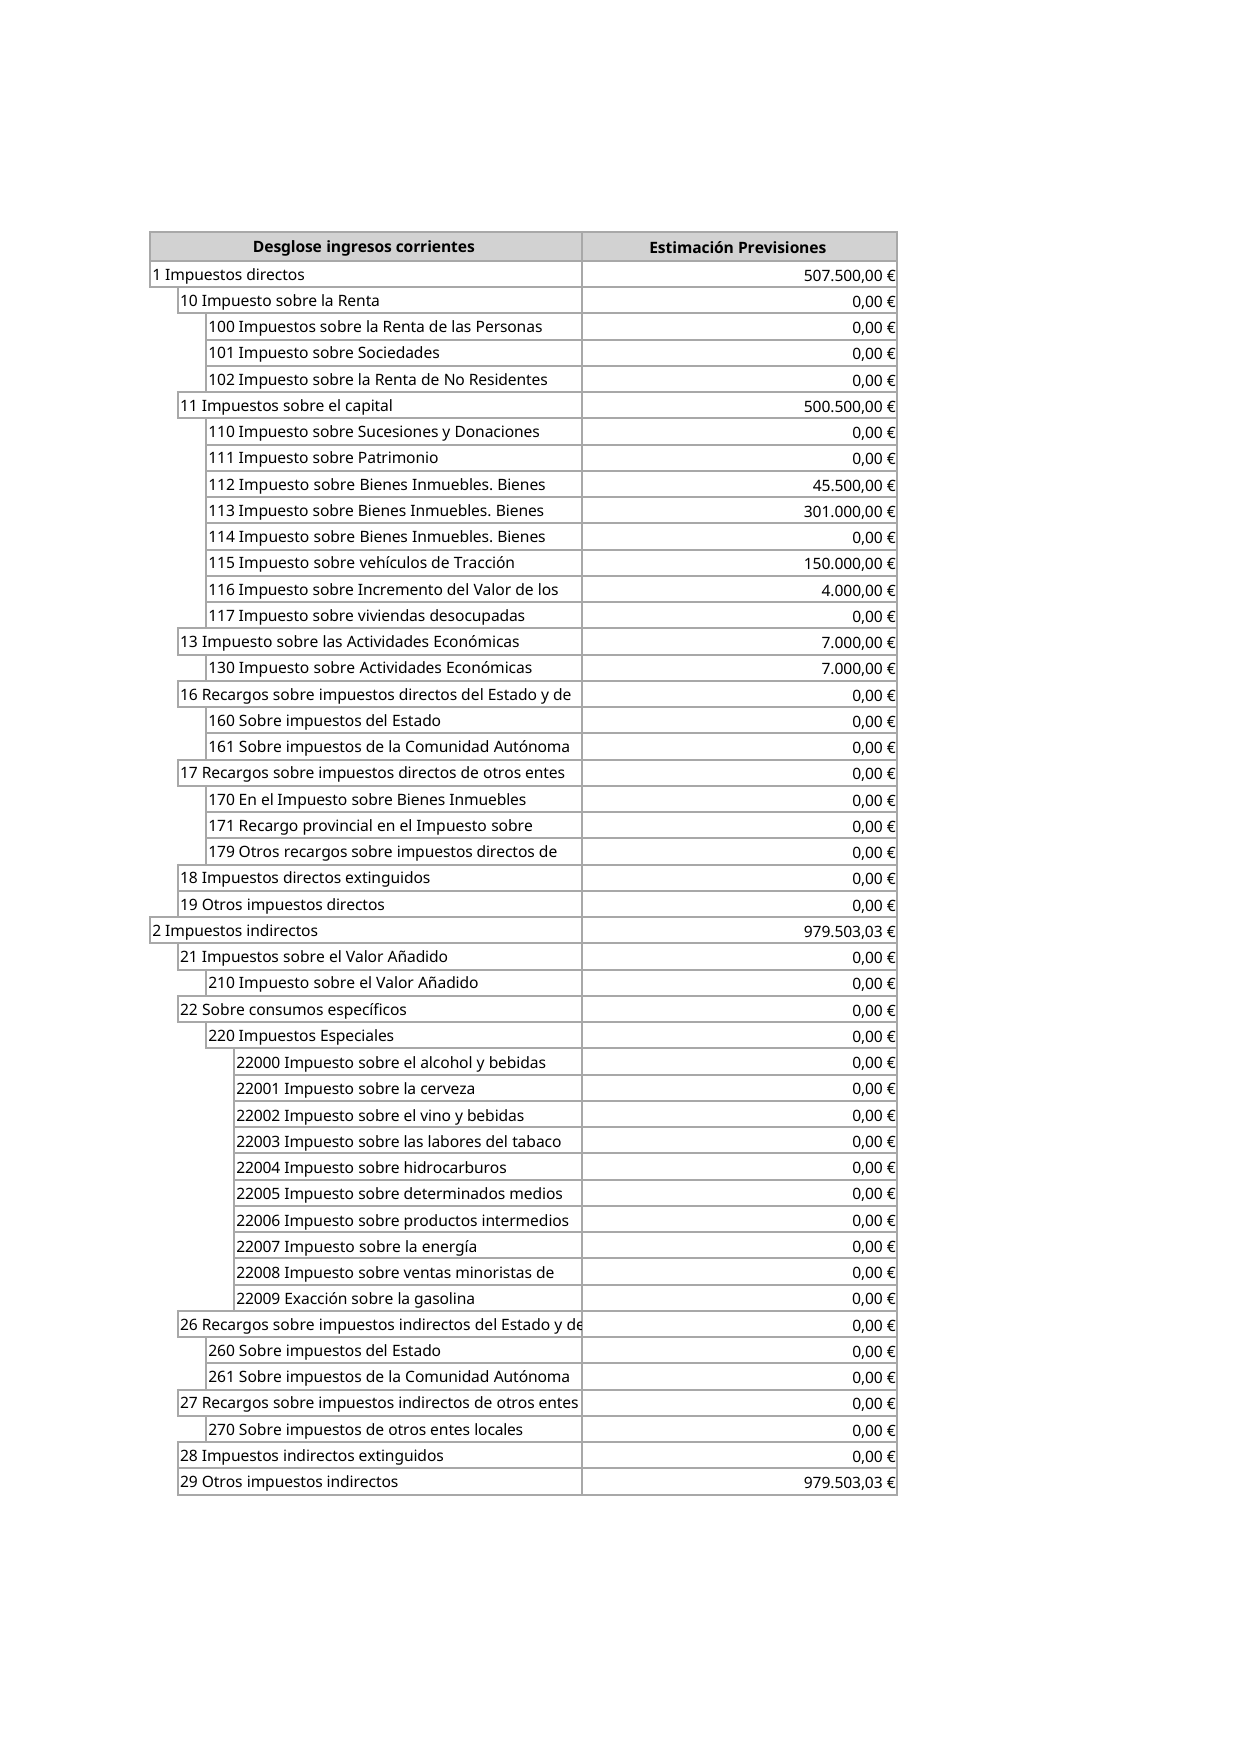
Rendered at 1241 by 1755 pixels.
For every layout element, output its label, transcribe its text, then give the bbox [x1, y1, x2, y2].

table_cell [150, 759, 177, 785]
table_cell 130 Impuesto sobre Actividades Económicas [207, 656, 581, 680]
table_cell 16 Recargos sobre impuestos directos del Estado y de la [179, 682, 581, 706]
table_cell 22008 Impuesto sobre ventas minoristas de hidro [235, 1259, 581, 1283]
table_cell 101 Impuesto sobre Sociedades [207, 341, 581, 365]
table_cell 0,00 € [583, 446, 896, 470]
table_cell 110 Impuesto sobre Sucesiones y Donaciones [207, 419, 581, 443]
table_cell 0,00 € [583, 1076, 896, 1100]
table_cell 0,00 € [583, 1364, 896, 1388]
table_cell 0,00 € [583, 734, 896, 758]
table_cell 0,00 € [583, 892, 896, 916]
table_cell 261 Sobre impuestos de la Comunidad Autónoma [207, 1364, 581, 1388]
table_cell 0,00 € [583, 1233, 896, 1257]
table_cell 260 Sobre impuestos del Estado [207, 1338, 581, 1362]
table_cell 22007 Impuesto sobre la energía [235, 1233, 581, 1257]
table_cell 0,00 € [583, 997, 896, 1021]
table_cell [150, 417, 205, 627]
table_cell 13 Impuesto sobre las Actividades Económicas [179, 629, 581, 653]
table_cell 301.000,00 € [583, 498, 896, 522]
table_cell 100 Impuestos sobre la Renta de las Personas Físicas [207, 314, 581, 338]
table_cell 0,00 € [583, 682, 896, 706]
table_cell 160 Sobre impuestos del Estado [207, 708, 581, 732]
table_cell 0,00 € [583, 1312, 896, 1336]
table_cell 0,00 € [583, 1443, 896, 1467]
table_cell 26 Recargos sobre impuestos indirectos del Estado y de la [179, 1312, 581, 1336]
table_cell 111 Impuesto sobre Patrimonio [207, 446, 581, 470]
table_cell 45.500,00 € [583, 472, 896, 496]
table_cell 112 Impuesto sobre Bienes Inmuebles. Bienes Inmue [207, 472, 581, 496]
table_cell [150, 1021, 205, 1047]
table_cell 0,00 € [583, 866, 896, 890]
table_cell 0,00 € [583, 1286, 896, 1310]
table_cell 0,00 € [583, 839, 896, 863]
table_cell 179 Otros recargos sobre impuestos directos de otros [207, 839, 581, 863]
table_cell 0,00 € [583, 341, 896, 365]
table_cell 0,00 € [583, 1391, 896, 1415]
table_cell 19 Otros impuestos directos [179, 892, 581, 916]
table_cell 171 Recargo provincial en el Impuesto sobre Activida [207, 813, 581, 837]
table_cell 161 Sobre impuestos de la Comunidad Autónoma [207, 734, 581, 758]
table_cell 0,00 € [583, 1154, 896, 1178]
table_cell [150, 785, 205, 863]
table_cell 0,00 € [583, 971, 896, 995]
table_cell 0,00 € [583, 761, 896, 785]
table_cell 0,00 € [583, 367, 896, 391]
table_cell 0,00 € [583, 1259, 896, 1283]
table_cell 150.000,00 € [583, 551, 896, 575]
table_cell 22009 Exacción sobre la gasolina [235, 1286, 581, 1310]
table_cell [150, 1336, 205, 1388]
table_cell [150, 944, 177, 968]
table_cell 0,00 € [583, 1207, 896, 1231]
table_cell 0,00 € [583, 787, 896, 811]
table_cell 1 Impuestos directos [151, 262, 581, 286]
table_cell [150, 995, 177, 1021]
table_cell 170 En el Impuesto sobre Bienes Inmuebles [207, 787, 581, 811]
table_cell 22006 Impuesto sobre productos intermedios [235, 1207, 581, 1231]
table_cell 10 Impuesto sobre la Renta [179, 288, 581, 312]
table_cell 0,00 € [583, 288, 896, 312]
table_cell 114 Impuesto sobre Bienes Inmuebles. Bienes Inmue [207, 524, 581, 548]
table_cell 22004 Impuesto sobre hidrocarburos [235, 1154, 581, 1178]
table_cell 29 Otros impuestos indirectos [179, 1469, 581, 1493]
table_cell 115 Impuesto sobre vehículos de Tracción Mecánica [207, 551, 581, 575]
table_cell [150, 864, 177, 916]
table_cell 27 Recargos sobre impuestos indirectos de otros entes loc [179, 1391, 581, 1415]
table_cell [150, 654, 205, 680]
table_cell [150, 1047, 233, 1310]
table_cell 0,00 € [583, 419, 896, 443]
table_cell [150, 680, 177, 706]
table_cell 979.503,03 € [583, 1469, 896, 1493]
table_cell 210 Impuesto sobre el Valor Añadido [207, 971, 581, 995]
table_cell 220 Impuestos Especiales [207, 1023, 581, 1047]
table_cell 102 Impuesto sobre la Renta de No Residentes [207, 367, 581, 391]
table_cell [150, 1441, 177, 1493]
table_cell 0,00 € [583, 1049, 896, 1073]
table_cell [150, 391, 177, 417]
table_cell 0,00 € [583, 813, 896, 837]
table_cell 116 Impuesto sobre Incremento del Valor de los Terr [207, 577, 581, 601]
table_cell 21 Impuestos sobre el Valor Añadido [179, 944, 581, 968]
table_cell 22005 Impuesto sobre determinados medios de t [235, 1181, 581, 1205]
table_cell 17 Recargos sobre impuestos directos de otros entes loca [179, 761, 581, 785]
table_cell 270 Sobre impuestos de otros entes locales [207, 1417, 581, 1441]
table_cell [150, 627, 177, 653]
table_cell 0,00 € [583, 524, 896, 548]
table_cell 0,00 € [583, 708, 896, 732]
table_cell [150, 312, 205, 391]
table_cell 117 Impuesto sobre viviendas desocupadas [207, 603, 581, 627]
table_cell 113 Impuesto sobre Bienes Inmuebles. Bienes inmue [207, 498, 581, 522]
table_cell 0,00 € [583, 1023, 896, 1047]
table_cell 4.000,00 € [583, 577, 896, 601]
table_cell 979.503,03 € [583, 918, 896, 942]
table_cell 28 Impuestos indirectos extinguidos [179, 1443, 581, 1467]
table_cell 22001 Impuesto sobre la cerveza [235, 1076, 581, 1100]
table_cell [150, 1310, 177, 1336]
table_cell 0,00 € [583, 1181, 896, 1205]
table_header Desglose ingresos corrientes [151, 233, 581, 260]
table_cell 7.000,00 € [583, 656, 896, 680]
table_cell 0,00 € [583, 1128, 896, 1152]
table_cell 22003 Impuesto sobre las labores del tabaco [235, 1128, 581, 1152]
table_header Estimación Previsiones [583, 233, 896, 260]
table_cell 22000 Impuesto sobre el alcohol y bebidas deriva [235, 1049, 581, 1073]
table_cell 0,00 € [583, 1417, 896, 1441]
table_cell 22002 Impuesto sobre el vino y bebidas fermenta [235, 1102, 581, 1126]
table_cell 7.000,00 € [583, 629, 896, 653]
table_cell [150, 969, 205, 995]
table_cell 0,00 € [583, 944, 896, 968]
table_cell 0,00 € [583, 314, 896, 338]
table_cell [150, 288, 177, 312]
table_cell 11 Impuestos sobre el capital [179, 393, 581, 417]
table_cell [150, 706, 205, 758]
table_cell 0,00 € [583, 1338, 896, 1362]
table_cell 18 Impuestos directos extinguidos [179, 866, 581, 890]
table_cell [150, 1415, 205, 1441]
table_cell 507.500,00 € [583, 262, 896, 286]
table_cell 500.500,00 € [583, 393, 896, 417]
table_cell 0,00 € [583, 1102, 896, 1126]
table_cell 0,00 € [583, 603, 896, 627]
table_cell [150, 1389, 177, 1415]
table_cell 22 Sobre consumos específicos [179, 997, 581, 1021]
table_cell 2 Impuestos indirectos [151, 918, 581, 942]
